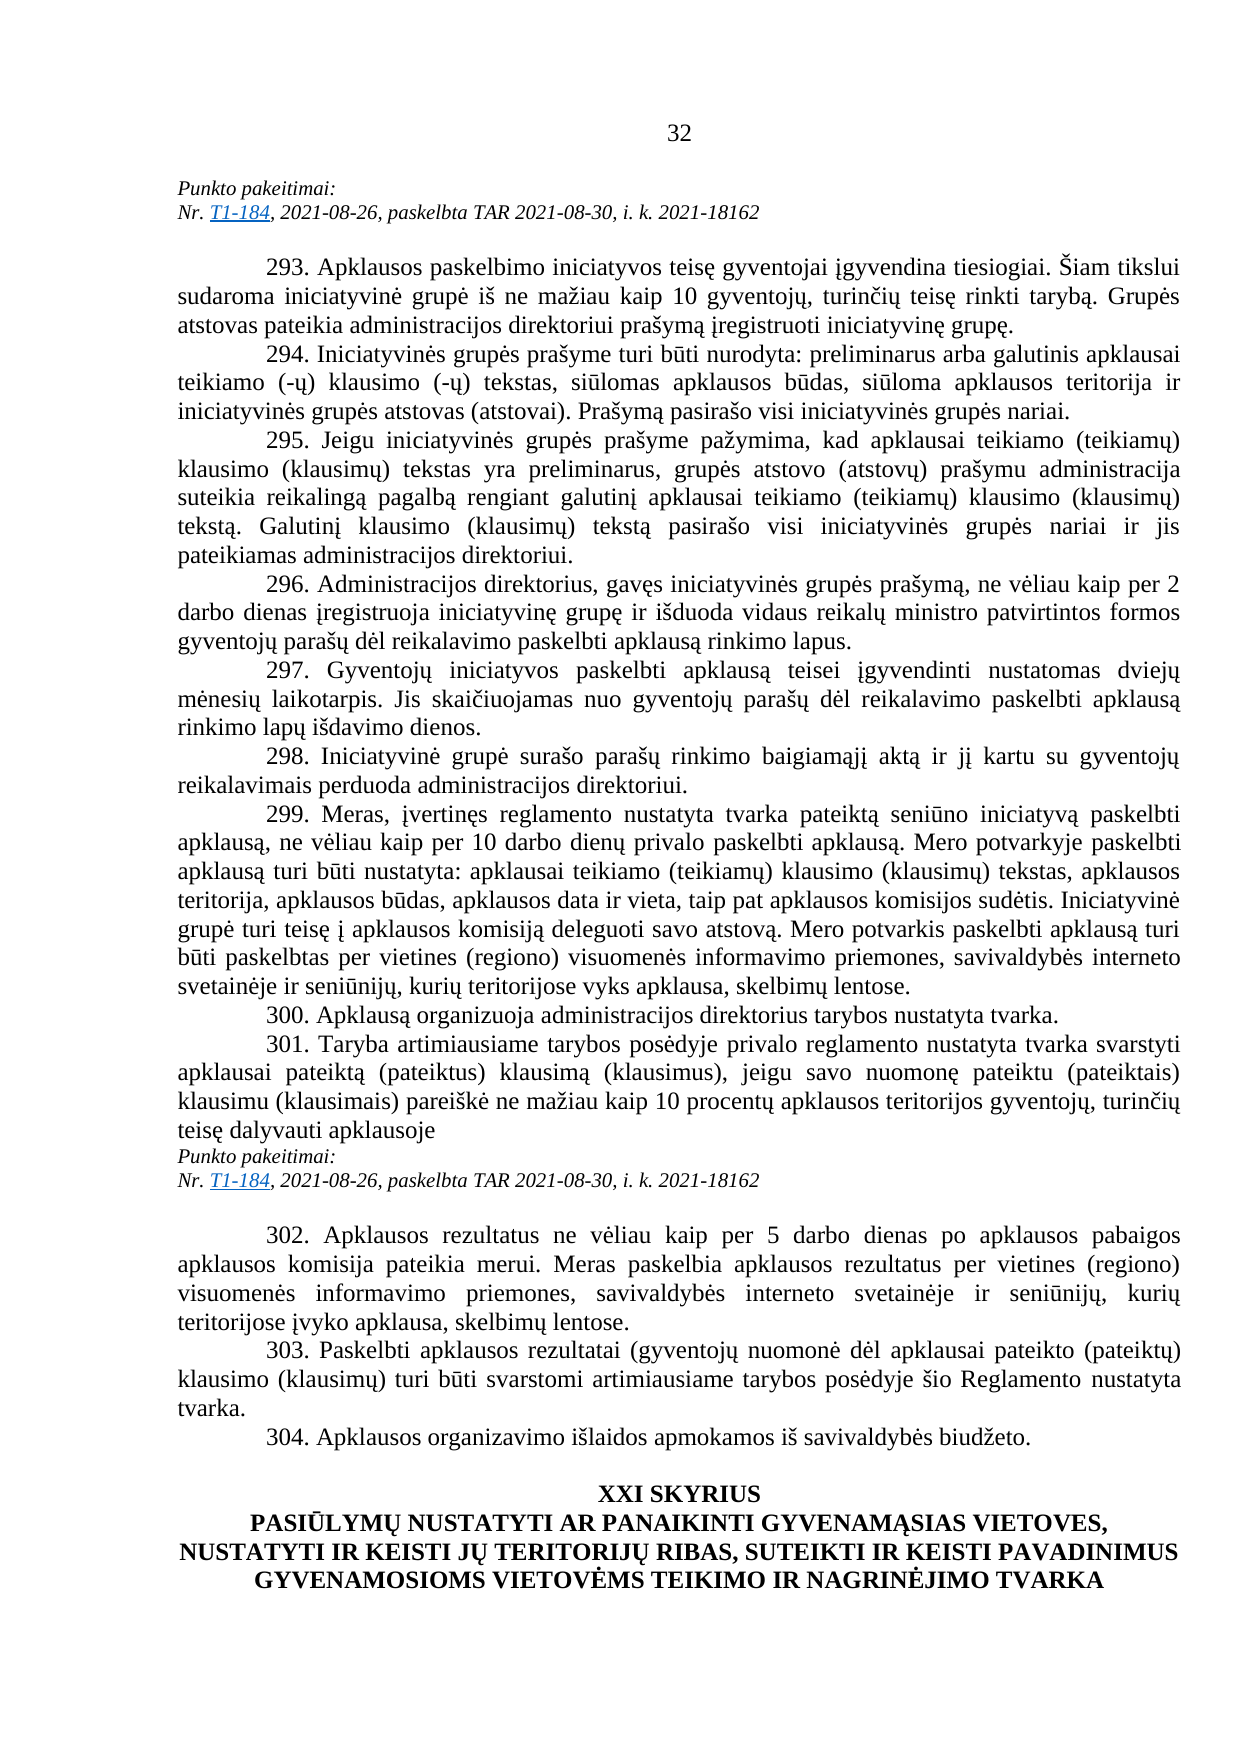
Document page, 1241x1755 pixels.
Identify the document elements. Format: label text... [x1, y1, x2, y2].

text XXI SKYRIUS [177, 1479, 1181, 1508]
text 299. Meras, įvertinęs reglamento nustatyta tvarka pateiktą seniūno iniciatyvą paskelbti apklausą, ne vėliau kaip per 10 darbo dienų privalo paskelbti apklausą. Mero potvarkyje paskelbti apklausą turi būti nustatyta: apklausai teikiamo (teikiamų) klausimo (klausimų) tekstas, apklausos teritorija, apklausos būdas, apklausos data ir vieta, taip pat apklausos komisijos sudėtis. Iniciatyvinė grupė turi teisę į apklausos komisiją deleguoti savo atstovą. Mero potvarkis paskelbti apklausą turi būti paskelbtas per vietines (regiono) visuomenės informavimo priemones, savivaldybės interneto svetainėje ir seniūnijų, kurių teritorijose vyks apklausa, skelbimų lentose. [177, 799, 1181, 1000]
text 302. Apklausos rezultatus ne vėliau kaip per 5 darbo dienas po apklausos pabaigos apklausos komisija pateikia merui. Meras paskelbia apklausos rezultatus per vietines (regiono) visuomenės informavimo priemones, savivaldybės interneto svetainėje ir seniūnijų, kurių teritorijose įvyko apklausa, skelbimų lentose. [177, 1221, 1181, 1336]
text 300. Apklausą organizuoja administracijos direktorius tarybos nustatyta tvarka. [177, 1000, 1181, 1029]
text 298. Iniciatyvinė grupė surašo parašų rinkimo baigiamąjį aktą ir jį kartu su gyventojų reikalavimais perduoda administracijos direktoriui. [177, 741, 1181, 799]
text 294. Iniciatyvinės grupės prašyme turi būti nurodyta: preliminarus arba galutinis apklausai teikiamo (-ų) klausimo (-ų) tekstas, siūlomas apklausos būdas, siūloma apklausos teritorija ir iniciatyvinės grupės atstovas (atstovai). Prašymą pasirašo visi iniciatyvinės grupės nariai. [177, 339, 1181, 425]
text 295. Jeigu iniciatyvinės grupės prašyme pažymima, kad apklausai teikiamo (teikiamų) klausimo (klausimų) tekstas yra preliminarus, grupės atstovo (atstovų) prašymu administracija suteikia reikalingą pagalbą rengiant galutinį apklausai teikiamo (teikiamų) klausimo (klausimų) tekstą. Galutinį klausimo (klausimų) tekstą pasirašo visi iniciatyvinės grupės nariai ir jis pateikiamas administracijos direktoriui. [177, 425, 1181, 569]
text Nr. T1-184, 2021-08-26, paskelbta TAR 2021-08-30, i. k. 2021-18162 [177, 1168, 1181, 1192]
text 301. Taryba artimiausiame tarybos posėdyje privalo reglamento nustatyta tvarka svarstyti apklausai pateiktą (pateiktus) klausimą (klausimus), jeigu savo nuomonę pateiktu (pateiktais) klausimu (klausimais) pareiškė ne mažiau kaip 10 procentų apklausos teritorijos gyventojų, turinčių teisę dalyvauti apklausoje [177, 1029, 1181, 1144]
text 304. Apklausos organizavimo išlaidos apmokamos iš savivaldybės biudžeto. [177, 1422, 1181, 1451]
text 303. Paskelbti apklausos rezultatai (gyventojų nuomonė dėl apklausai pateikto (pateiktų) klausimo (klausimų) turi būti svarstomi artimiausiame tarybos posėdyje šio Reglamento nustatyta tvarka. [177, 1336, 1181, 1422]
text PASIŪLYMŲ NUSTATYTI AR PANAIKINTI GYVENAMĄSIAS VIETOVES, NUSTATYTI IR KEISTI JŲ TERITORIJŲ RIBAS, SUTEIKTI IR KEISTI PAVADINIMUS GYVENAMOSIOMS VIETOVĖMS TEIKIMO IR NAGRINĖJIMO TVARKA [177, 1508, 1181, 1594]
text 297. Gyventojų iniciatyvos paskelbti apklausą teisei įgyvendinti nustatomas dviejų mėnesių laikotarpis. Jis skaičiuojamas nuo gyventojų parašų dėl reikalavimo paskelbti apklausą rinkimo lapų išdavimo dienos. [177, 655, 1181, 741]
text 296. Administracijos direktorius, gavęs iniciatyvinės grupės prašymą, ne vėliau kaip per 2 darbo dienas įregistruoja iniciatyvinę grupę ir išduoda vidaus reikalų ministro patvirtintos formos gyventojų parašų dėl reikalavimo paskelbti apklausą rinkimo lapus. [177, 569, 1181, 655]
text Nr. T1-184, 2021-08-26, paskelbta TAR 2021-08-30, i. k. 2021-18162 [177, 200, 1181, 224]
text 293. Apklausos paskelbimo iniciatyvos teisę gyventojai įgyvendina tiesiogiai. Šiam tikslui sudaroma iniciatyvinė grupė iš ne mažiau kaip 10 gyventojų, turinčių teisę rinkti tarybą. Grupės atstovas pateikia administracijos direktoriui prašymą įregistruoti iniciatyvinę grupę. [177, 252, 1181, 339]
text Punkto pakeitimai: [177, 176, 1181, 200]
text Punkto pakeitimai: [177, 1144, 1181, 1168]
